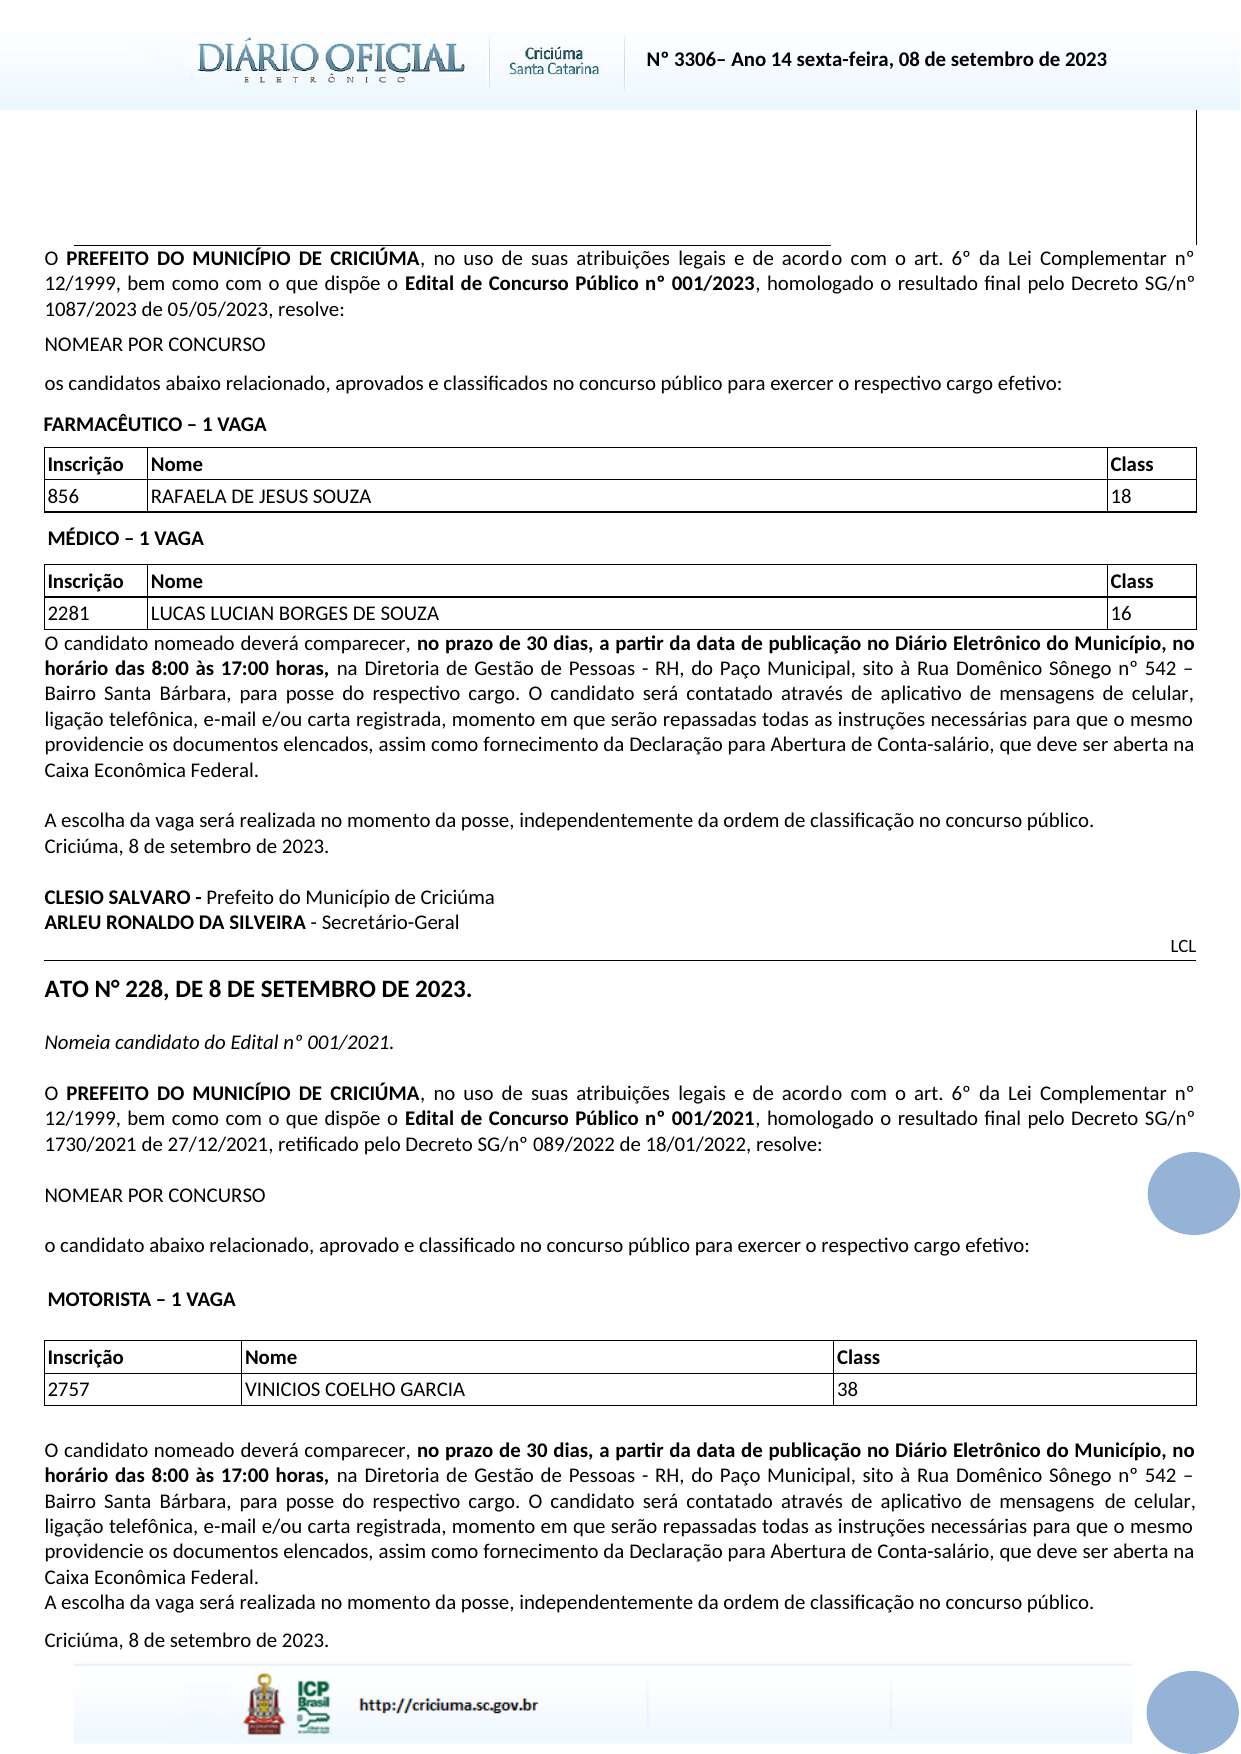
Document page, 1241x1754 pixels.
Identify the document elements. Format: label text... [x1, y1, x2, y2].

table_cell Nome [242, 1341, 833, 1372]
table_header MOTORISTA – 1 VAGA [44, 1284, 834, 1340]
text Criciúma, 8 de setembro de 2023. [44, 1628, 1196, 1653]
table_cell Nome [148, 565, 1107, 596]
table_cell 2757 [45, 1374, 241, 1405]
text o candidato abaixo relacionado, aprovado e classificado no concurso público para exercer o respectivo cargo efetivo: [44, 1233, 1196, 1258]
text os candidatos abaixo relacionado, aprovados e classificados no concurso público para exercer o respectivo cargo efetivo: [44, 370, 1196, 395]
table_cell Inscrição [45, 565, 147, 596]
table_header FARMACÊUTICO – 1 VAGA [44, 408, 1107, 447]
table_header [834, 1284, 1196, 1340]
table_header [1108, 523, 1196, 564]
text A escolha da vaga será realizada no momento da posse, independentemente da ordem de classificação no concurso público. [44, 1589, 1196, 1615]
text CLESIO SALVARO - Prefeito do Município de Criciúma [44, 884, 1240, 909]
text Criciúma, 8 de setembro de 2023. [44, 833, 1171, 858]
text Nomeia candidato do Edital nº 001/2021. [44, 1029, 1196, 1055]
table_cell Inscrição [45, 1341, 241, 1372]
table_cell 18 [1108, 480, 1196, 511]
table_cell Class [1108, 565, 1196, 596]
table_cell Nome [148, 448, 1107, 479]
text LCL [44, 935, 1196, 960]
text O PREFEITO DO MUNICÍPIO DE CRICIÚMA, no uso de suas atribuições legais e de acordo com o art. 6º da Lei Complementar nº 12/1999, bem como com o que dispõe o Edital de Concurso Público nº 001/2023, homologado o resultado final pelo Decreto SG/nº 1087/2023 de 05/05/2023, resolve: [44, 245, 1196, 321]
text O candidato nomeado deverá comparecer, no prazo de 30 dias, a partir da data de publicação no Diário Eletrônico do Município, no horário das 8:00 às 17:00 horas, na Diretoria de Gestão de Pessoas - RH, do Paço Municipal, sito à Rua Domênico Sônego nº 542 – Bairro Santa Bárbara, para posse do respectivo cargo. O candidato será contatado através de aplicativo de mensagens de celular, ligação telefônica, e-mail e/ou carta registrada, momento em que serão repassadas todas as instruções necessárias para que o mesmo providencie os documentos elencados, assim como fornecimento da Declaração para Abertura de Conta-salário, que deve ser aberta na Caixa Econômica Federal. [44, 1437, 1196, 1589]
table_header MÉDICO – 1 VAGA [44, 523, 1107, 564]
table_cell Inscrição [45, 448, 147, 479]
text NOMEAR POR CONCURSO [44, 332, 1196, 357]
table_cell [834, 1406, 990, 1437]
table_cell 856 [45, 480, 147, 511]
table_cell Class [1108, 448, 1196, 479]
table_cell [75, 1406, 834, 1437]
table_cell [44, 1406, 75, 1437]
table_cell [990, 1406, 1196, 1437]
table_cell VINICIOS COELHO GARCIA [242, 1374, 833, 1405]
table_cell 2281 [45, 598, 147, 629]
text O PREFEITO DO MUNICÍPIO DE CRICIÚMA, no uso de suas atribuições legais e de acordo com o art. 6º da Lei Complementar nº 12/1999, bem como com o que dispõe o Edital de Concurso Público nº 001/2021, homologado o resultado final pelo Decreto SG/nº 1730/2021 de 27/12/2021, retificado pelo Decreto SG/nº 089/2022 de 18/01/2022, resolve: [44, 1080, 1196, 1156]
table_cell RAFAELA DE JESUS SOUZA [148, 480, 1107, 511]
text ARLEU RONALDO DA SILVEIRA - Secretário-Geral [44, 909, 1240, 935]
text O candidato nomeado deverá comparecer, no prazo de 30 dias, a partir da data de publicação no Diário Eletrônico do Município, no horário das 8:00 às 17:00 horas, na Diretoria de Gestão de Pessoas - RH, do Paço Municipal, sito à Rua Domênico Sônego nº 542 – Bairro Santa Bárbara, para posse do respectivo cargo. O candidato será contatado através de aplicativo de mensagens de celular, ligação telefônica, e-mail e/ou carta registrada, momento em que serão repassadas todas as instruções necessárias para que o mesmo providencie os documentos elencados, assim como fornecimento da Declaração para Abertura de Conta-salário, que deve ser aberta na Caixa Econômica Federal. [44, 630, 1196, 782]
table_header [1108, 408, 1196, 447]
table_cell Class [834, 1341, 1196, 1372]
text A escolha da vaga será realizada no momento da posse, independentemente da ordem de classificação no concurso público. [44, 808, 1196, 833]
table_cell LUCAS LUCIAN BORGES DE SOUZA [148, 598, 1107, 629]
table_cell 16 [1108, 598, 1196, 629]
text NOMEAR POR CONCURSO [44, 1182, 1149, 1207]
table_cell 38 [834, 1374, 1196, 1405]
text ATO N° 228, DE 8 DE SETEMBRO DE 2023. [44, 973, 1196, 1004]
